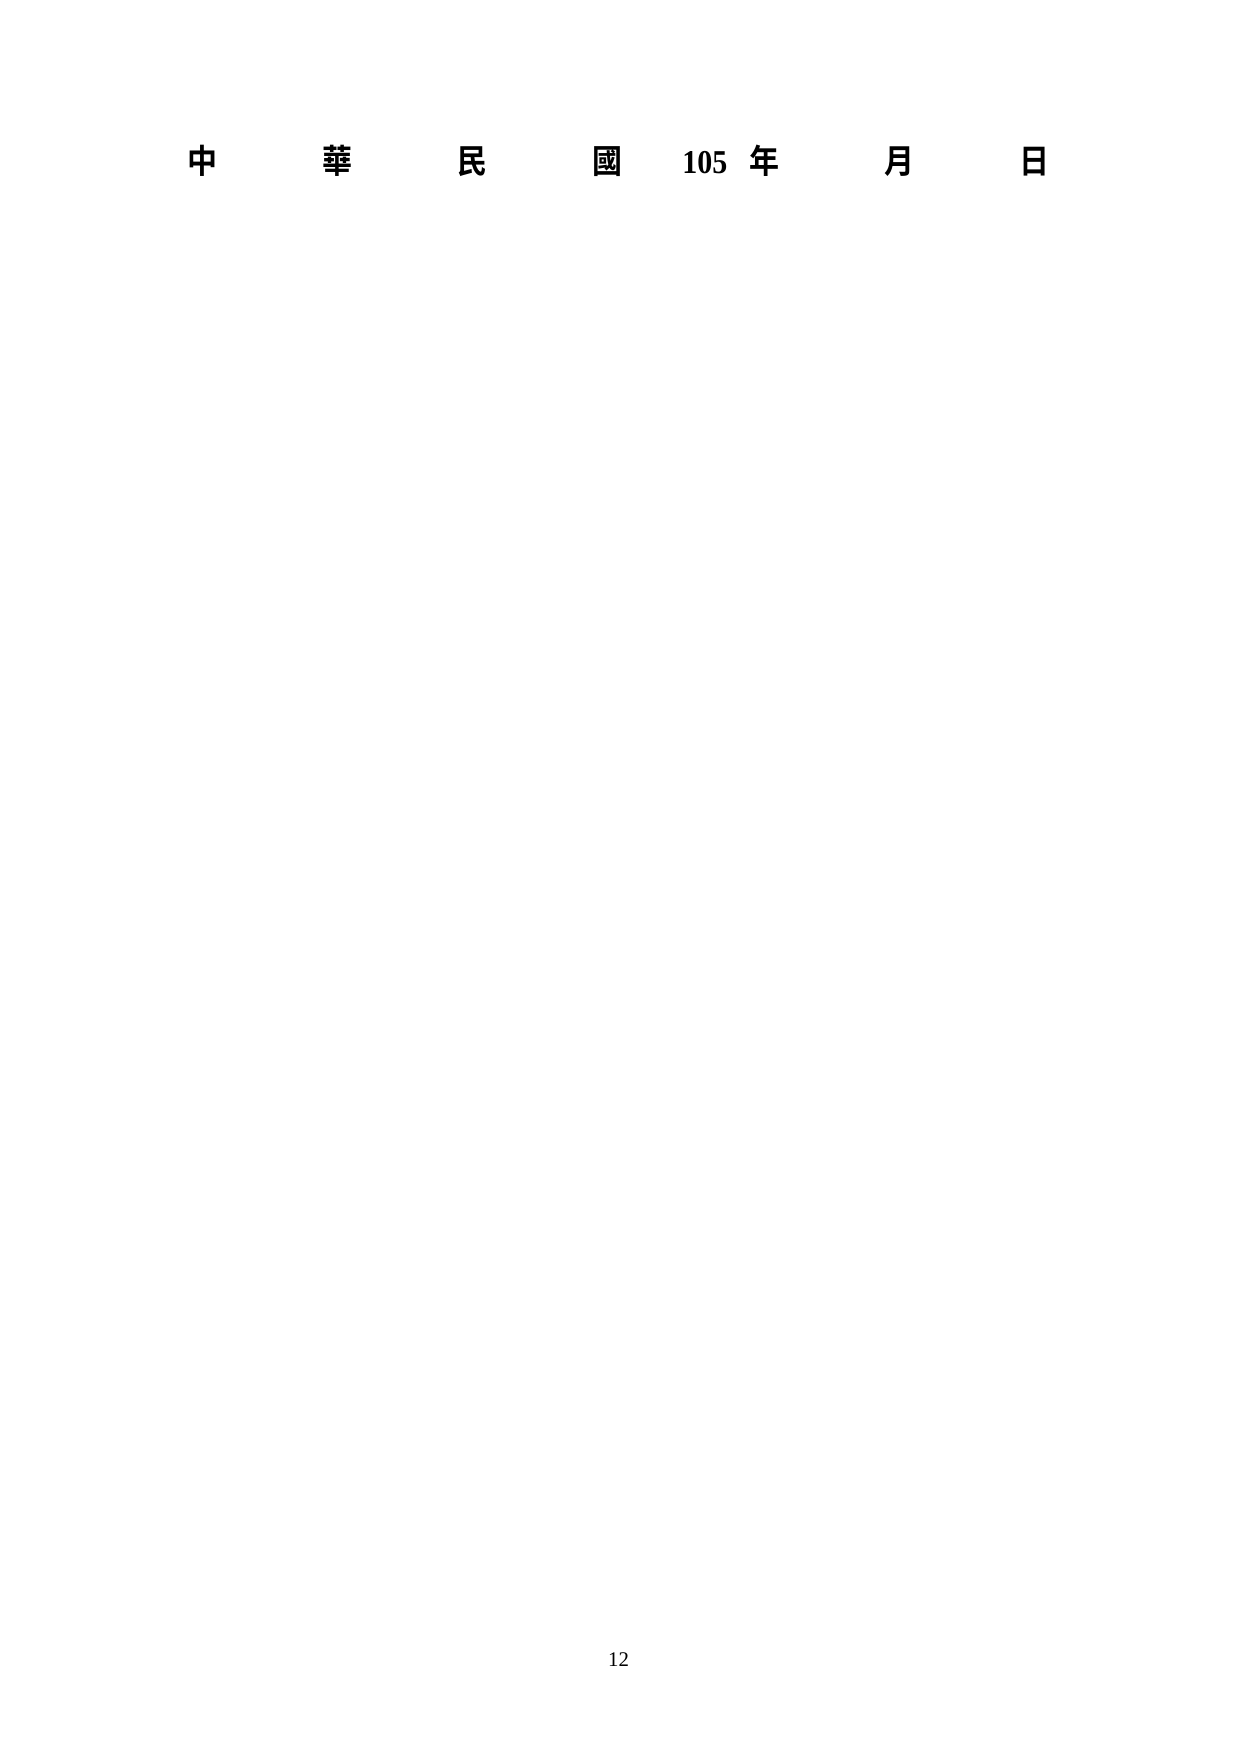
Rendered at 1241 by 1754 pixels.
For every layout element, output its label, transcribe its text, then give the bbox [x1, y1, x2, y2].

text 中 華 民 國 105 年 月 日 [106, 118, 1130, 180]
